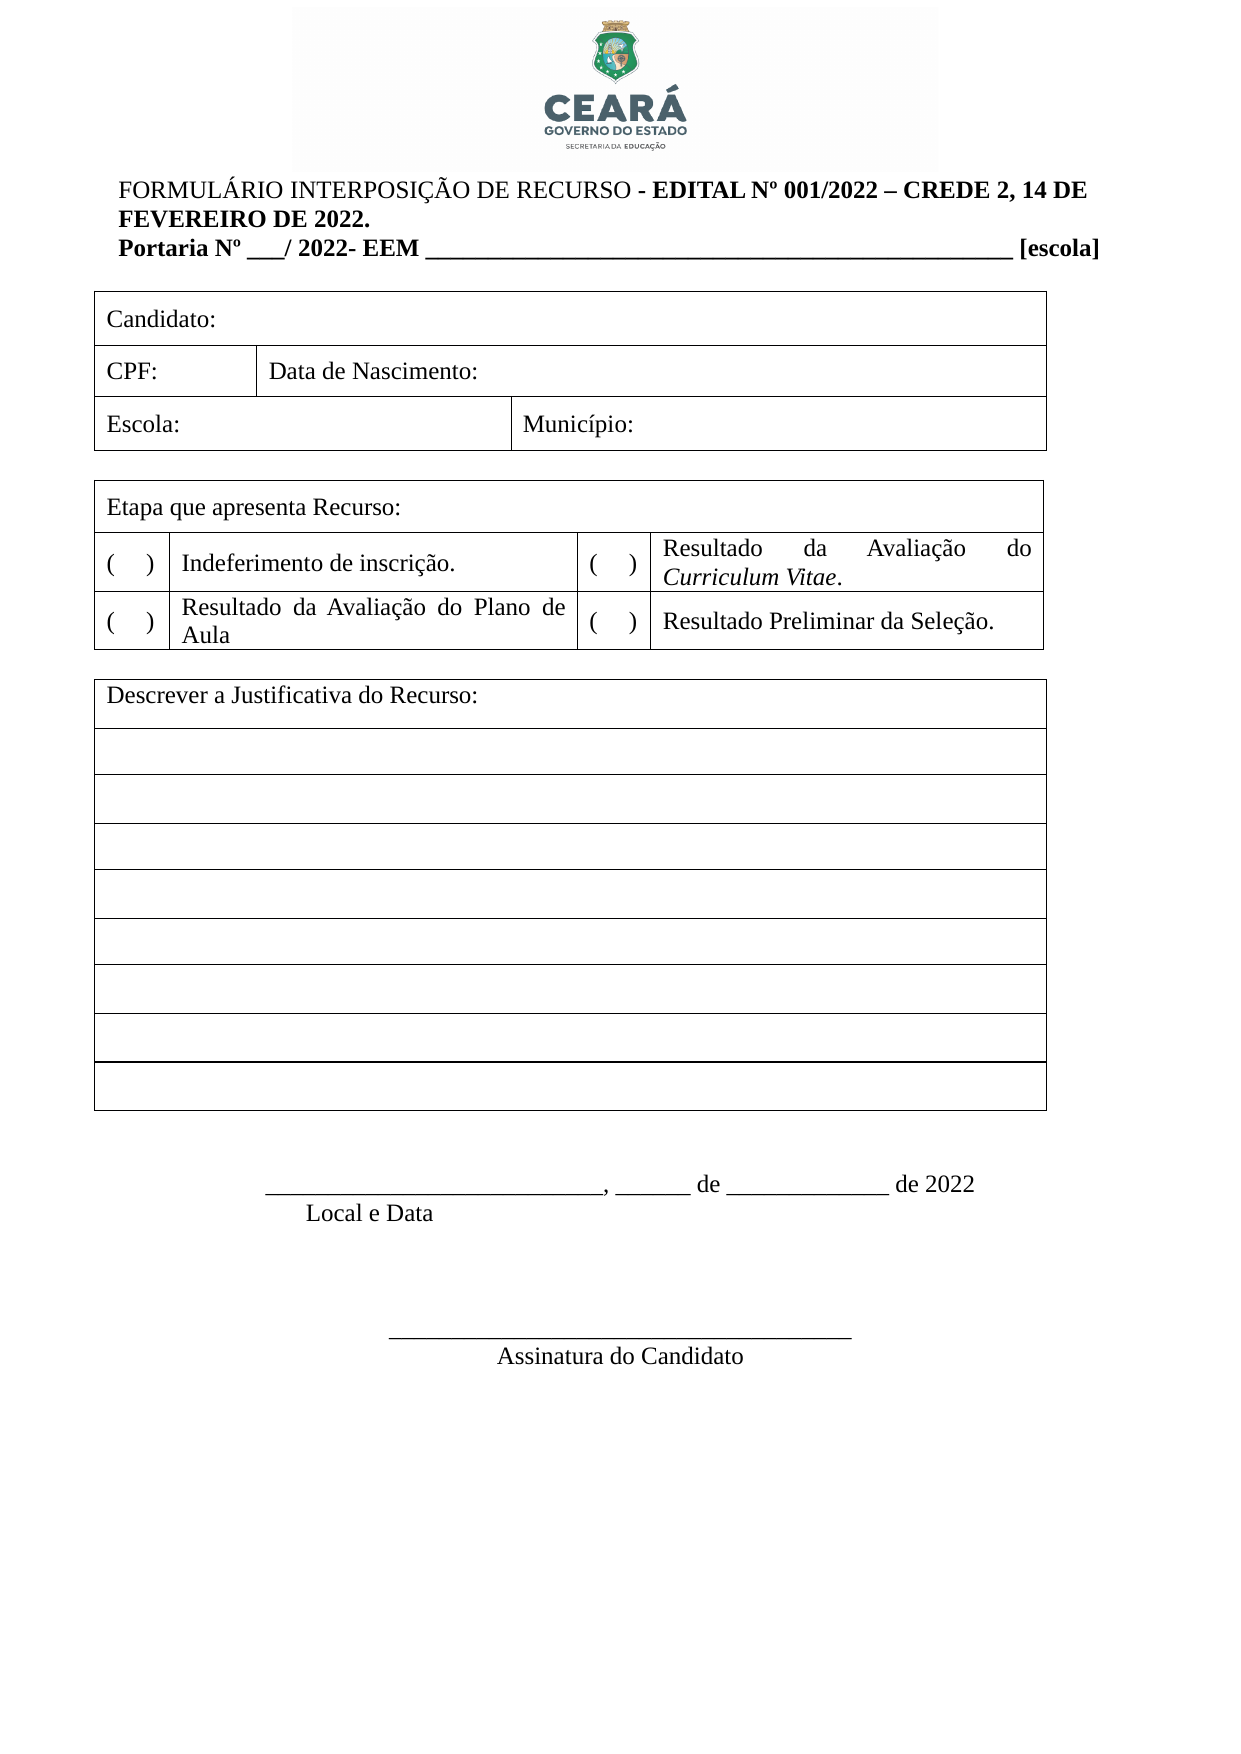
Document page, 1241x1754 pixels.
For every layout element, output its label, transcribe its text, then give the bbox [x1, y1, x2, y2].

table_cell Resultado Preliminar da Seleção. [651, 592, 1043, 649]
table_cell [95, 965, 1046, 1013]
table_cell Resultado da Avaliação do Curriculum Vitae. [651, 533, 1043, 591]
text _____________________________________ [118, 1313, 1122, 1341]
text Assinatura do Candidato [118, 1341, 1122, 1370]
table_cell Indeferimento de inscrição. [170, 533, 577, 591]
picture [292, 7, 939, 14]
table_cell [95, 729, 1046, 774]
table_header Candidato: [95, 292, 1046, 345]
table_cell [95, 824, 1046, 869]
table_cell Resultado da Avaliação do Plano de Aula [170, 592, 577, 649]
table_cell ( ) [95, 533, 169, 591]
table_cell [95, 1014, 1046, 1061]
table_cell Escola: [95, 397, 511, 450]
table_cell [95, 919, 1046, 964]
table_cell ( ) [578, 592, 650, 649]
text Local e Data [118, 1198, 1122, 1226]
text Portaria Nº ___/ 2022- EEM _______________________________________________ [escola] [118, 233, 1122, 262]
table_header Etapa que apresenta Recurso: [95, 481, 1043, 532]
table_cell CPF: [95, 346, 256, 396]
table_cell Município: [512, 397, 1046, 450]
text ___________________________, ______ de _____________ de 2022 [118, 1169, 1122, 1198]
table_cell [95, 870, 1046, 918]
table_cell Data de Nascimento: [257, 346, 1046, 396]
table_header Descrever a Justificativa do Recurso: [95, 680, 1046, 728]
table_cell ( ) [578, 533, 650, 591]
table_cell [95, 1063, 1046, 1110]
text FORMULÁRIO INTERPOSIÇÃO DE RECURSO - EDITAL Nº 001/2022 – CREDE 2, 14 DE FEVEREIRO DE 2022. [118, 176, 1122, 233]
table_cell ( ) [95, 592, 169, 649]
table_cell [95, 775, 1046, 823]
